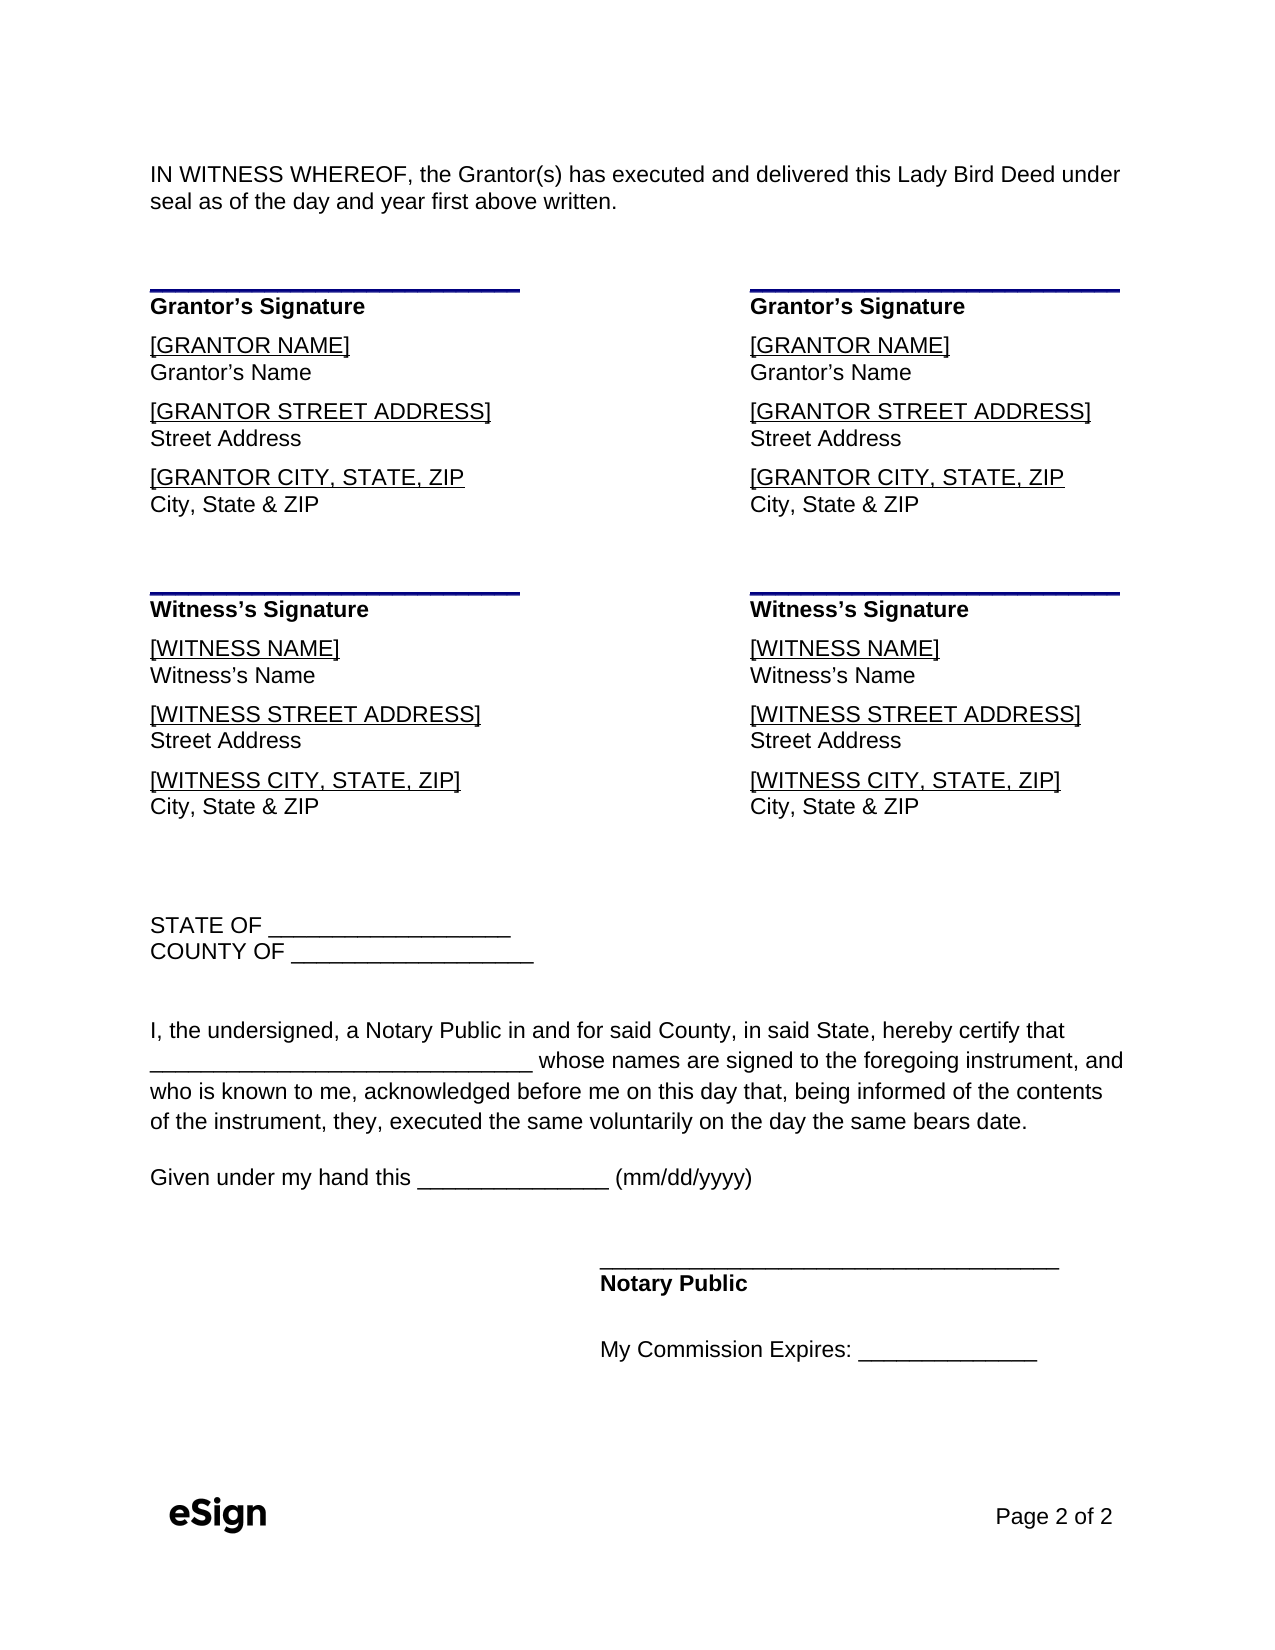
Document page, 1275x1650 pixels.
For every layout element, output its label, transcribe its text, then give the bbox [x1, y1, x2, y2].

text [GRANTOR STREET ADDRESS] [GRANTOR STREET ADDRESS] [150, 398, 1125, 425]
text Given under my hand this _______________ (mm/dd/yyyy) [150, 1164, 1125, 1191]
text Witness’s Name Witness’s Name [150, 662, 1125, 688]
text IN WITNESS WHEREOF, the Grantor(s) has executed and delivered this Lady Bird Deed under seal as of the day and year first above written. [150, 161, 1125, 214]
text _____________________________ _____________________________ [150, 267, 1125, 293]
text STATE OF ___________________ [150, 912, 1125, 938]
text City, State & ZIP City, State & ZIP [150, 793, 1125, 820]
text Notary Public [525, 1270, 1125, 1296]
text [GRANTOR NAME] [GRANTOR NAME] [150, 332, 1125, 359]
text City, State & ZIP City, State & ZIP [150, 491, 1125, 517]
text [WITNESS CITY, STATE, ZIP] [WITNESS CITY, STATE, ZIP] [150, 767, 1125, 793]
text [GRANTOR CITY, STATE, ZIP [GRANTOR CITY, STATE, ZIP [150, 464, 1125, 491]
text _____________________________ _____________________________ [150, 569, 1125, 596]
text I, the undersigned, a Notary Public in and for said County, in said State, hereby certify that ______________________________ whose names are signed to the foregoing instrument, and who is known to me, acknowledged before me on this day that, being informed of the contents of the instrument, they, executed the same voluntarily on the day the same bears date. [150, 1017, 1125, 1134]
text Witness’s Signature Witness’s Signature [150, 596, 1125, 622]
text COUNTY OF ___________________ [150, 938, 1125, 964]
text Street Address Street Address [150, 425, 1125, 451]
text [WITNESS STREET ADDRESS] [WITNESS STREET ADDRESS] [150, 701, 1125, 727]
text Grantor’s Name Grantor’s Name [150, 359, 1125, 385]
text ____________________________________ [525, 1243, 1125, 1270]
text [WITNESS NAME] [WITNESS NAME] [150, 635, 1125, 662]
text My Commission Expires: ______________ [525, 1336, 1125, 1362]
text Street Address Street Address [150, 727, 1125, 754]
text Grantor’s Signature Grantor’s Signature [150, 293, 1125, 319]
